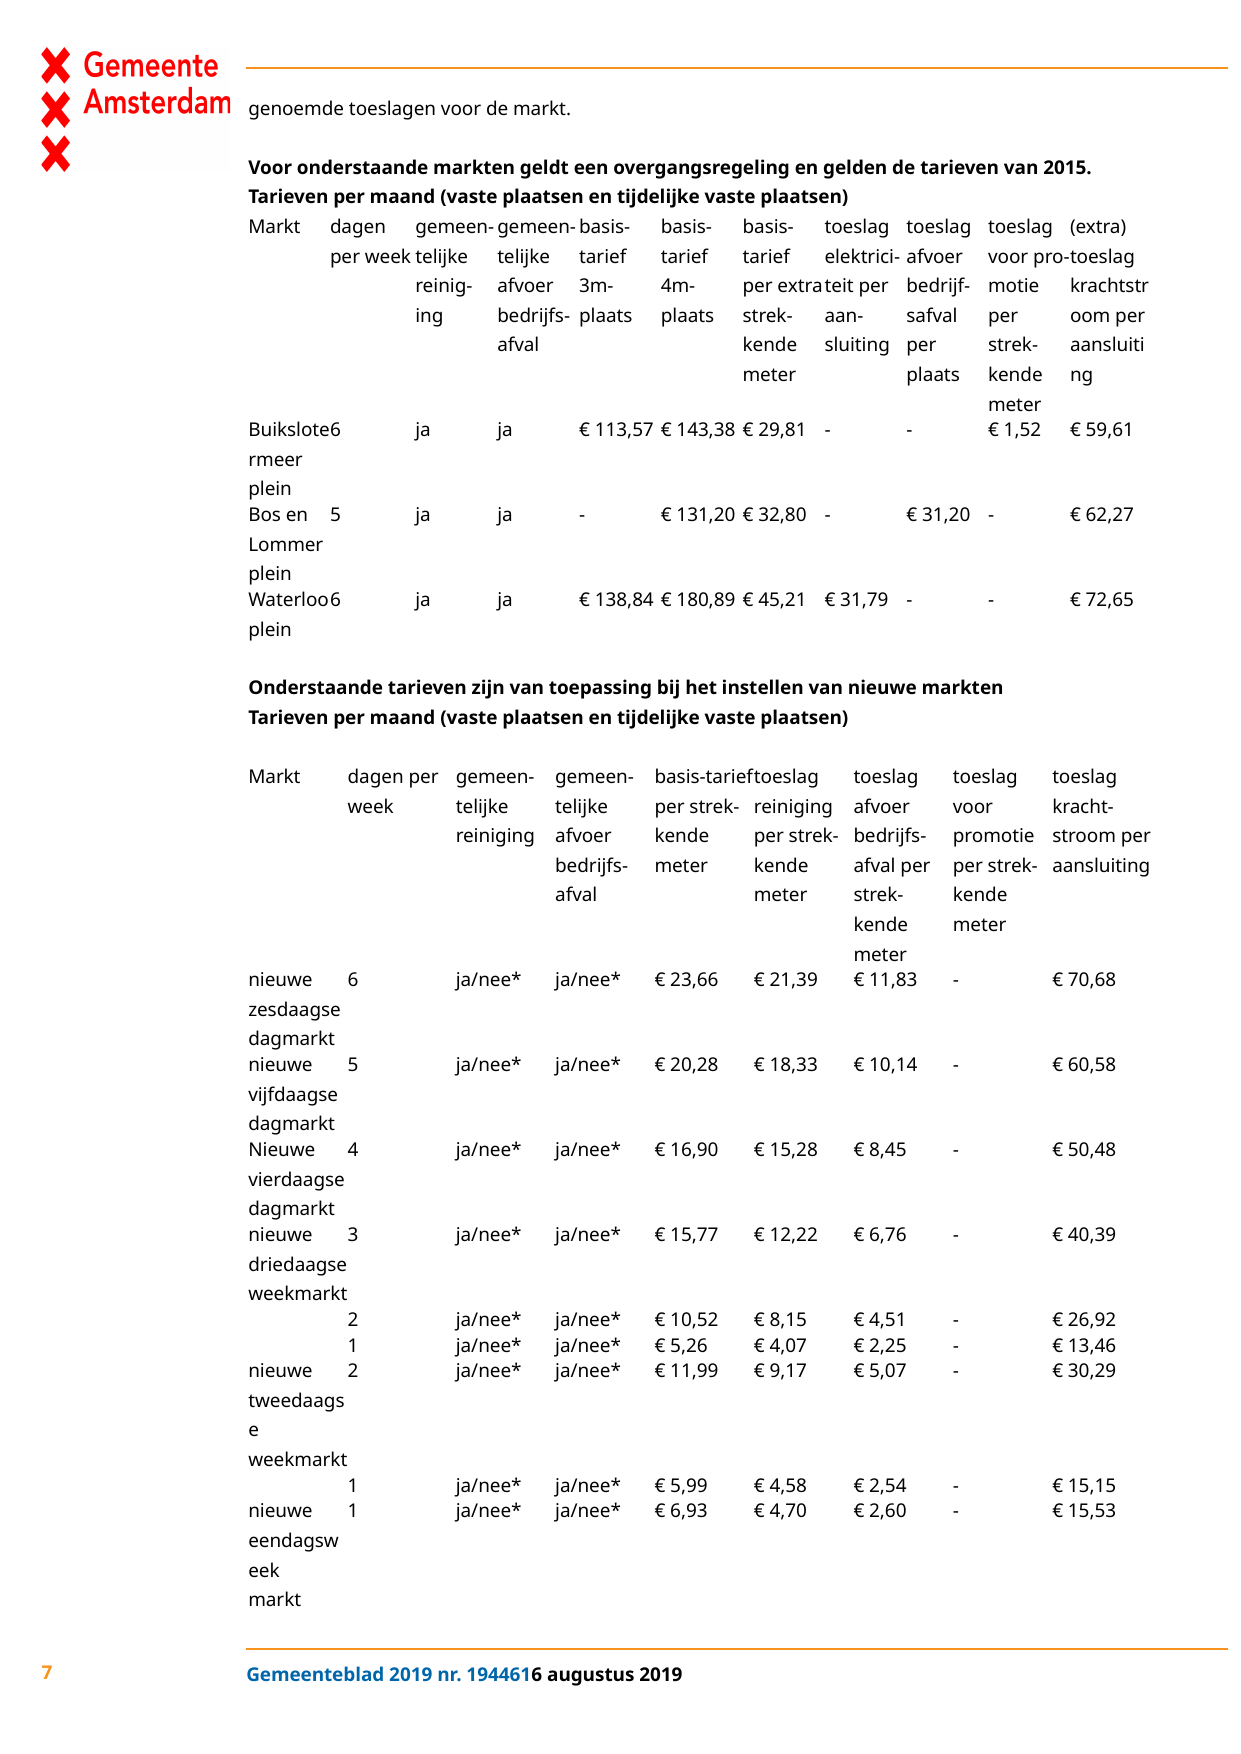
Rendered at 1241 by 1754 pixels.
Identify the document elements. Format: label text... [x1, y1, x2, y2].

table_cell € 30,29 [1052, 1358, 1152, 1472]
table_cell € 2,54 [853, 1472, 953, 1498]
table_cell ja [497, 501, 579, 586]
table_cell 4 [348, 1136, 456, 1221]
table_cell [248, 1472, 347, 1498]
table_cell € 113,57 [579, 416, 661, 501]
table_cell € 50,48 [1052, 1136, 1152, 1221]
table_cell € 6,76 [853, 1221, 953, 1306]
table_cell - [953, 966, 1052, 1051]
table_cell ja/nee* [456, 1472, 555, 1498]
table_cell € 5,26 [654, 1332, 754, 1357]
text Tarieven per maand (vaste plaatsen en tijdelijke vaste plaatsen) [248, 704, 1152, 730]
table_cell Bos en Lommerplein [248, 501, 330, 586]
table_cell - [824, 416, 906, 501]
table_cell € 11,83 [853, 966, 953, 1051]
table_cell € 15,77 [654, 1221, 754, 1306]
table_cell € 15,15 [1052, 1472, 1152, 1498]
table_header gemeen-telijke reinig-ing [415, 213, 497, 416]
table_cell € 8,15 [754, 1306, 853, 1332]
table_cell nieuwe driedaagse weekmarkt [248, 1221, 347, 1306]
table_cell ja/nee* [555, 1332, 654, 1357]
table_cell ja/nee* [456, 1358, 555, 1472]
table_cell € 9,17 [754, 1358, 853, 1472]
table_cell - [579, 501, 661, 586]
table_cell € 6,93 [654, 1498, 754, 1612]
table_header toeslag afvoer bedrijfs-afval per strek-kende meter [853, 763, 953, 966]
table_cell € 32,80 [743, 501, 824, 586]
table_cell - [953, 1306, 1052, 1332]
table_header toeslag voor promotie per strek-kende meter [953, 763, 1052, 966]
table_cell - [988, 586, 1070, 642]
table_header dagen per week [348, 763, 456, 966]
text Tarieven per maand (vaste plaatsen en tijdelijke vaste plaatsen) [248, 183, 1152, 209]
table_header basis-tarief 3m-plaats [579, 213, 661, 416]
table_cell 5 [348, 1051, 456, 1136]
table_cell € 20,28 [654, 1051, 754, 1136]
table_cell ja [497, 416, 579, 501]
table_cell € 31,79 [824, 586, 906, 642]
table_cell € 138,84 [579, 586, 661, 642]
table_cell € 180,89 [661, 586, 742, 642]
table_cell - [906, 586, 988, 642]
table_cell ja [415, 416, 497, 501]
table_cell ja/nee* [555, 1472, 654, 1498]
table_cell 6 [330, 416, 415, 501]
table_cell € 29,81 [743, 416, 824, 501]
table_cell ja [415, 586, 497, 642]
table_cell € 8,45 [853, 1136, 953, 1221]
table_header basis-tarief 4m-plaats [661, 213, 742, 416]
table_cell 3 [348, 1221, 456, 1306]
table_cell 6 [330, 586, 415, 642]
table_cell ja/nee* [456, 1051, 555, 1136]
table_cell € 23,66 [654, 966, 754, 1051]
table_cell ja/nee* [555, 966, 654, 1051]
table_cell € 11,99 [654, 1358, 754, 1472]
table_cell € 15,53 [1052, 1498, 1152, 1612]
table_cell 1 [348, 1332, 456, 1357]
table_header (extra) toeslag krachtstroom per aansluiting [1070, 213, 1152, 416]
table_header Markt [248, 763, 347, 966]
table_cell € 10,14 [853, 1051, 953, 1136]
table_cell € 2,60 [853, 1498, 953, 1612]
table_cell 2 [348, 1306, 456, 1332]
table_cell € 59,61 [1070, 416, 1152, 501]
table_cell € 26,92 [1052, 1306, 1152, 1332]
table_header dagen per week [330, 213, 415, 416]
table_cell € 16,90 [654, 1136, 754, 1221]
table_cell ja/nee* [555, 1306, 654, 1332]
table_cell Nieuwe vierdaagse dagmarkt [248, 1136, 347, 1221]
table_header gemeen-telijke afvoer bedrijfs-afval [497, 213, 579, 416]
table_cell € 45,21 [743, 586, 824, 642]
table_cell [248, 1332, 347, 1357]
table_cell Waterlooplein [248, 586, 330, 642]
table_cell € 1,52 [988, 416, 1070, 501]
table_cell nieuwe eendagsweek markt [248, 1498, 347, 1612]
table_cell 1 [348, 1498, 456, 1612]
table_cell € 12,22 [754, 1221, 853, 1306]
table_cell - [953, 1221, 1052, 1306]
table_cell 6 [348, 966, 456, 1051]
table_cell [248, 1306, 347, 1332]
table_header toeslag voor pro-motie per strek-kende meter [988, 213, 1070, 416]
table_cell 5 [330, 501, 415, 586]
table_cell € 18,33 [754, 1051, 853, 1136]
table_header gemeen-telijke afvoer bedrijfs-afval [555, 763, 654, 966]
table_cell ja/nee* [555, 1358, 654, 1472]
table_cell ja [497, 586, 579, 642]
table_header Markt [248, 213, 330, 416]
table_cell € 5,99 [654, 1472, 754, 1498]
table_cell ja/nee* [456, 1221, 555, 1306]
table_cell € 15,28 [754, 1136, 853, 1221]
table_header toeslag reiniging per strek-kende meter [754, 763, 853, 966]
text Voor onderstaande markten geldt een overgangsregeling en gelden de tarieven van 2015. [248, 154, 1152, 180]
table_cell € 131,20 [661, 501, 742, 586]
table_cell - [824, 501, 906, 586]
table_cell - [953, 1051, 1052, 1136]
table_cell € 31,20 [906, 501, 988, 586]
table_cell ja/nee* [456, 1306, 555, 1332]
table_cell nieuwe zesdaagse dagmarkt [248, 966, 347, 1051]
table_cell € 40,39 [1052, 1221, 1152, 1306]
table_cell - [988, 501, 1070, 586]
table_cell ja/nee* [456, 966, 555, 1051]
table_cell € 62,27 [1070, 501, 1152, 586]
table_cell Buikslotermeer plein [248, 416, 330, 501]
table_header basis-tarief per strek-kende meter [654, 763, 754, 966]
table_cell € 4,70 [754, 1498, 853, 1612]
table_cell ja/nee* [456, 1498, 555, 1612]
table_cell - [953, 1498, 1052, 1612]
text genoemde toeslagen voor de markt. [248, 95, 1152, 121]
table_header basis-tarief per extra strek-kende meter [743, 213, 824, 416]
table_cell € 4,51 [853, 1306, 953, 1332]
table_cell ja/nee* [555, 1221, 654, 1306]
table_header gemeen-telijke reiniging [456, 763, 555, 966]
table_cell € 5,07 [853, 1358, 953, 1472]
table_cell € 2,25 [853, 1332, 953, 1357]
text Onderstaande tarieven zijn van toepassing bij het instellen van nieuwe markten [248, 674, 1152, 700]
table_cell - [953, 1136, 1052, 1221]
table_cell ja [415, 501, 497, 586]
table_cell 2 [348, 1358, 456, 1472]
table_cell € 70,68 [1052, 966, 1152, 1051]
table_cell nieuwe vijfdaagse dagmarkt [248, 1051, 347, 1136]
table_cell ja/nee* [555, 1136, 654, 1221]
table_header toeslag afvoer bedrijf-safval per plaats [906, 213, 988, 416]
table_header toeslag kracht-stroom per aansluiting [1052, 763, 1152, 966]
table_cell € 10,52 [654, 1306, 754, 1332]
table_cell € 13,46 [1052, 1332, 1152, 1357]
table_cell 1 [348, 1472, 456, 1498]
table_cell € 60,58 [1052, 1051, 1152, 1136]
table_cell € 4,58 [754, 1472, 853, 1498]
table_cell - [953, 1472, 1052, 1498]
picture [41, 47, 231, 172]
table_cell - [953, 1332, 1052, 1357]
table_cell € 72,65 [1070, 586, 1152, 642]
table_cell - [953, 1358, 1052, 1472]
table_cell ja/nee* [456, 1332, 555, 1357]
table_cell ja/nee* [555, 1051, 654, 1136]
table_cell - [906, 416, 988, 501]
table_header toeslag elektrici-teit per aan-sluiting [824, 213, 906, 416]
table_cell € 4,07 [754, 1332, 853, 1357]
table_cell € 21,39 [754, 966, 853, 1051]
table_cell ja/nee* [555, 1498, 654, 1612]
table_cell ja/nee* [456, 1136, 555, 1221]
table_cell € 143,38 [661, 416, 742, 501]
table_cell nieuwe tweedaagse weekmarkt [248, 1358, 347, 1472]
